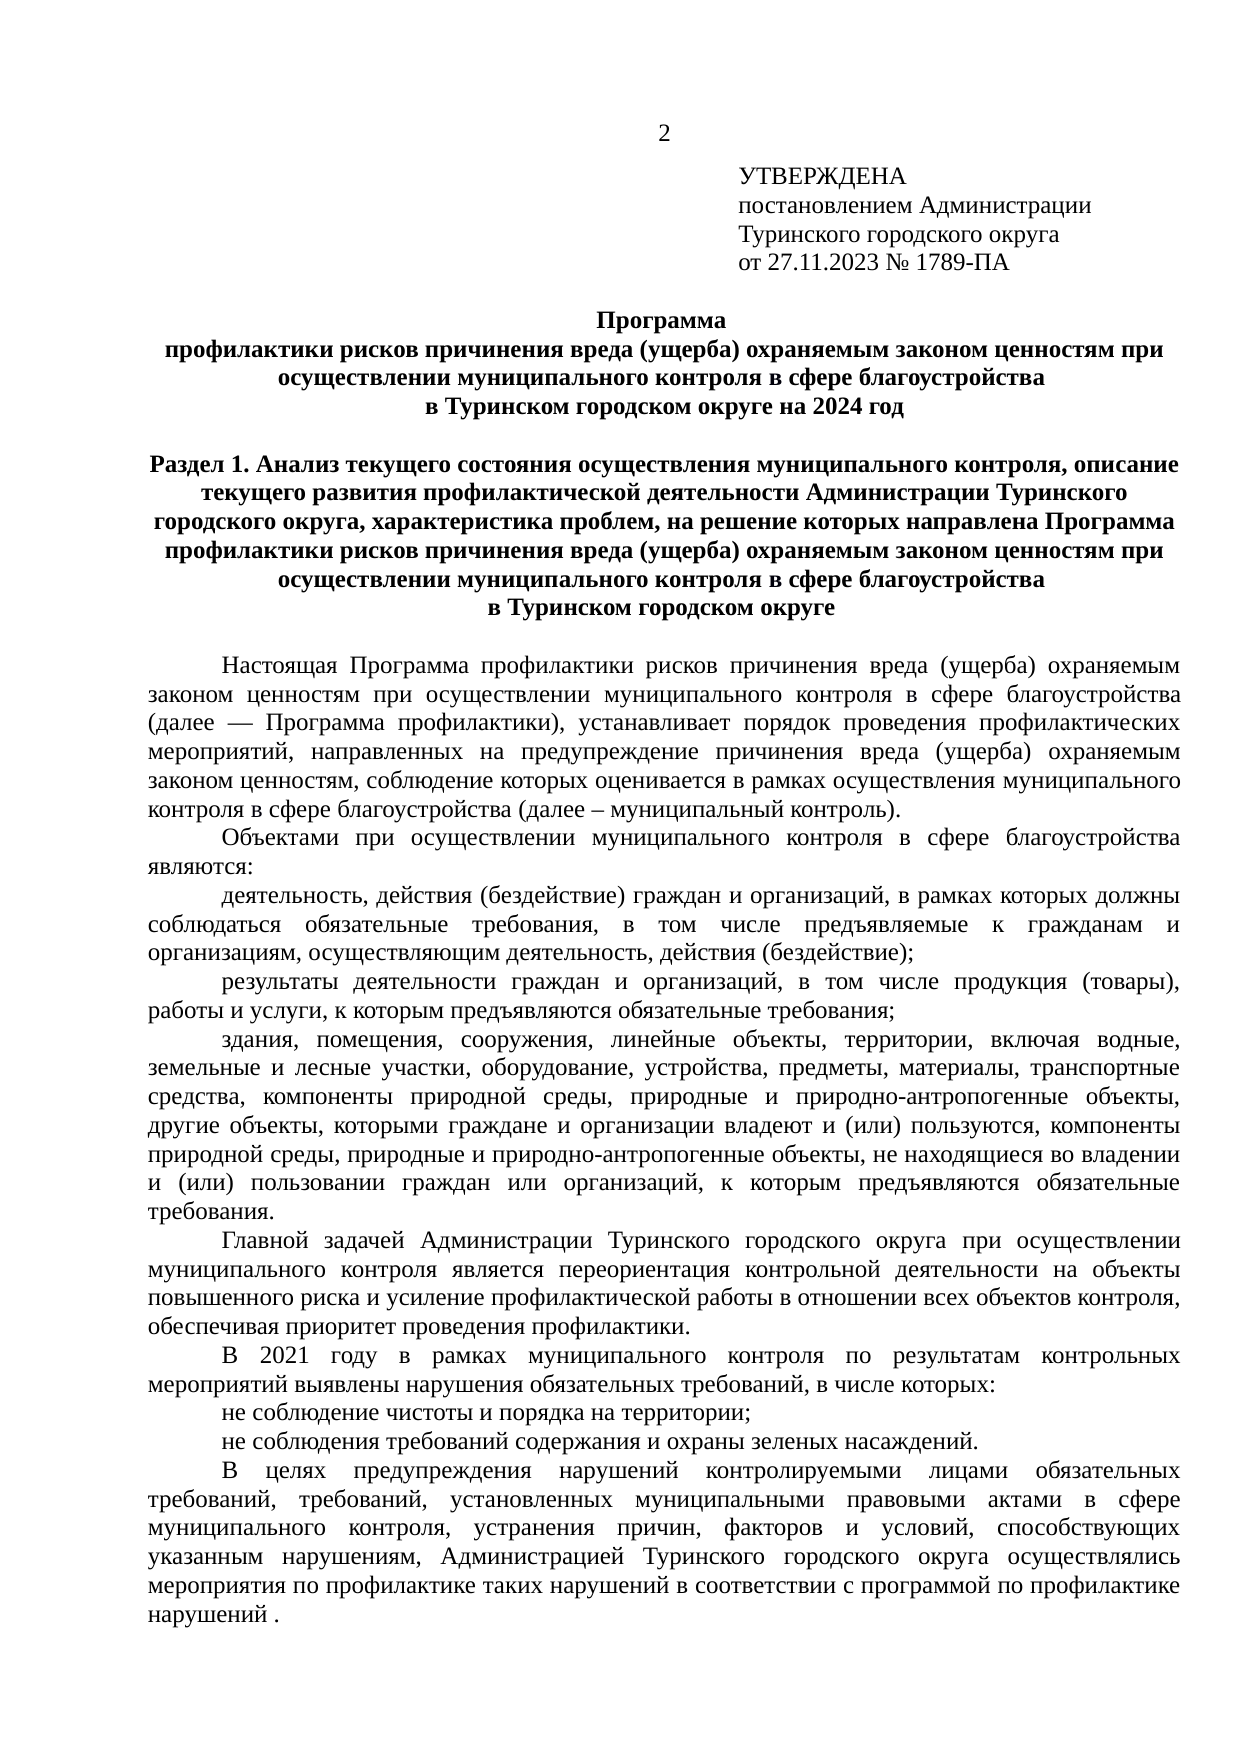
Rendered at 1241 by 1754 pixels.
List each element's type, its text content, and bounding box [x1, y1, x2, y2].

text Объектами при осуществлении муниципального контроля в сфере благоустройства являются: [148, 822, 1181, 880]
text здания, помещения, сооружения, линейные объекты, территории, включая водные, земельные и лесные участки, оборудование, устройства, предметы, материалы, транспортные средства, компоненты природной среды, природные и природно-антропогенные объекты, другие объекты, которыми граждане и организации владеют и (или) пользуются, компоненты природной среды, природные и природно-антропогенные объекты, не находящиеся во владении и (или) пользовании граждан или организаций, к которым предъявляются обязательные требования. [148, 1024, 1181, 1225]
text Настоящая Программа профилактики рисков причинения вреда (ущерба) охраняемым законом ценностям при осуществлении муниципального контроля в сфере благоустройства (далее — Программа профилактики), устанавливает порядок проведения профилактических мероприятий, направленных на предупреждение причинения вреда (ущерба) охраняемым законом ценностям, соблюдение которых оценивается в рамках осуществления муниципального контроля в сфере благоустройства (далее – муниципальный контроль). [148, 650, 1181, 822]
text Программа [148, 305, 1181, 334]
text не соблюдения требований содержания и охраны зеленых насаждений. [148, 1426, 1181, 1455]
text Туринского городского округа [148, 219, 1181, 247]
text В целях предупреждения нарушений контролируемыми лицами обязательных требований, требований, установленных муниципальными правовыми актами в сфере муниципального контроля, устранения причин, факторов и условий, способствующих указанным нарушениям, Администрацией Туринского городского округа осуществлялись мероприятия по профилактике таких нарушений в соответствии с программой по профилактике нарушений . [148, 1455, 1181, 1627]
text от 27.11.2023 № 1789-ПА [148, 247, 1181, 276]
text профилактики рисков причинения вреда (ущерба) охраняемым законом ценностям при осуществлении муниципального контроля в сфере благоустройства в Туринском городском округе на 2024 год [148, 334, 1181, 420]
text В 2021 году в рамках муниципального контроля по результатам контрольных мероприятий выявлены нарушения обязательных требований, в числе которых: [148, 1340, 1181, 1397]
text результаты деятельности граждан и организаций, в том числе продукция (товары), работы и услуги, к которым предъявляются обязательные требования; [148, 966, 1181, 1024]
text Раздел 1. Анализ текущего состояния осуществления муниципального контроля, описание текущего развития профилактической деятельности Администрации Туринского городского округа, характеристика проблем, на решение которых направлена Программа профилактики рисков причинения вреда (ущерба) охраняемым законом ценностям при осуществлении муниципального контроля в сфере благоустройства в Туринском городском округе [148, 449, 1181, 621]
text деятельность, действия (бездействие) граждан и организаций, в рамках которых должны соблюдаться обязательные требования, в том числе предъявляемые к гражданам и организациям, осуществляющим деятельность, действия (бездействие); [148, 880, 1181, 966]
text не соблюдение чистоты и порядка на территории; [148, 1397, 1181, 1426]
text Главной задачей Администрации Туринского городского округа при осуществлении муниципального контроля является переориентация контрольной деятельности на объекты повышенного риска и усиление профилактической работы в отношении всех объектов контроля, обеспечивая приоритет проведения профилактики. [148, 1225, 1181, 1340]
text постановлением Администрации [148, 190, 1181, 219]
text УТВЕРЖДЕНА [148, 161, 1181, 190]
